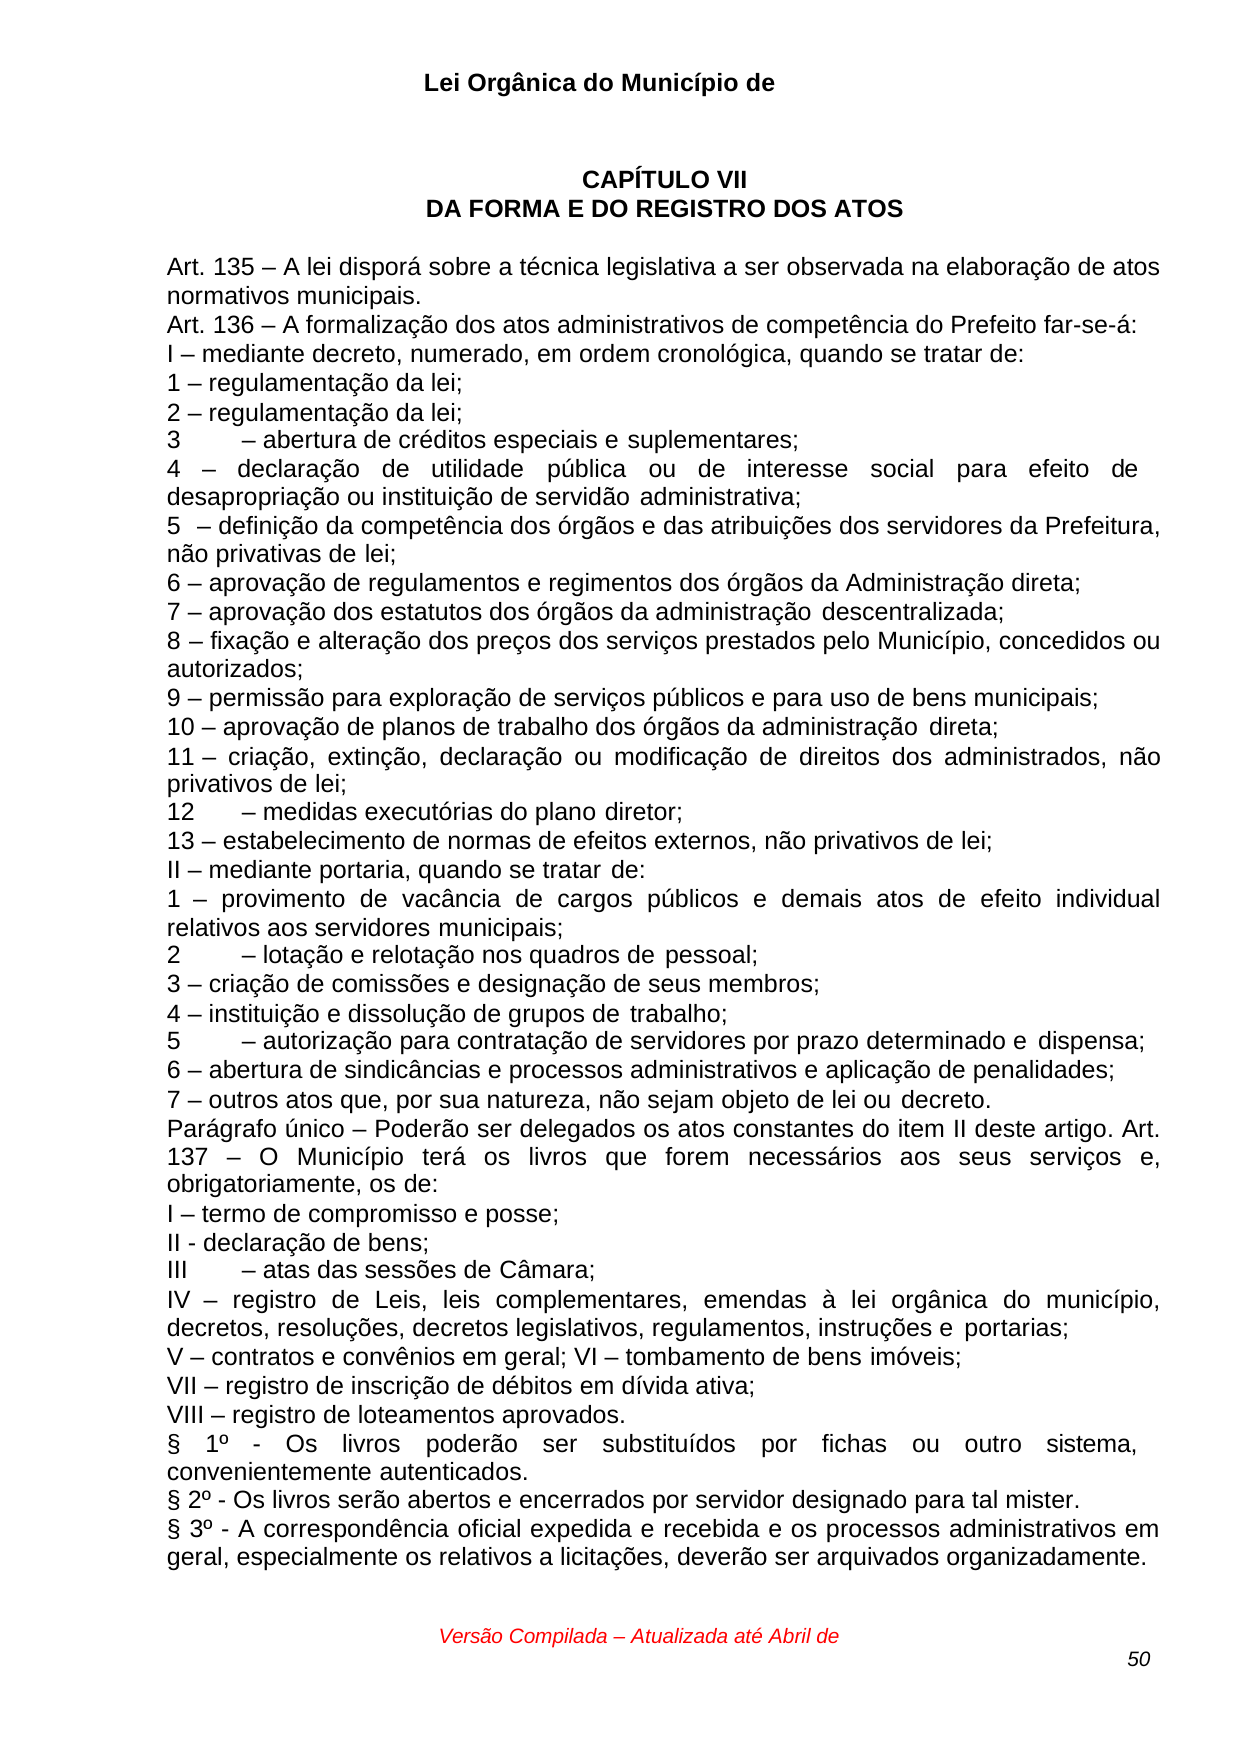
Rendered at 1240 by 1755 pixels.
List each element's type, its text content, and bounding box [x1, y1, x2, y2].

text VIII – registro de loteamentos aprovados. [167, 1400, 1162, 1429]
list – medidas executórias do plano diretor; [167, 798, 1162, 826]
list – autorização para contratação de servidores por prazo determinado e dispensa; [167, 1027, 1162, 1055]
list – abertura de sindicâncias e processos administrativos e aplicação de penalidades; [167, 1055, 1162, 1084]
list 4 – instituição e dissolução de grupos de trabalho; [167, 998, 1162, 1027]
list – criação, extinção, declaração ou modificação de direitos dos administrados, não privativos de lei; [167, 741, 1162, 798]
list II – mediante portaria, quando se tratar de: [167, 855, 1162, 884]
list – criação de comissões e designação de seus membros; [167, 969, 1162, 998]
list – permissão para exploração de serviços públicos e para uso de bens municipais; [167, 683, 1162, 712]
text 2 – regulamentação da lei; [167, 397, 1162, 426]
list 7 – outros atos que, por sua natureza, não sejam objeto de lei ou decreto. [167, 1084, 1162, 1113]
list – definição da competência dos órgãos e das atribuições dos servidores da Prefeitura, não privativas de lei; [167, 511, 1162, 568]
text § 3º - A correspondência oficial expedida e recebida e os processos administrativos em geral, especialmente os relativos a licitações, deverão ser arquivados organizadamente. [167, 1514, 1162, 1571]
text Art. 136 – A formalização dos atos administrativos de competência do Prefeito far-se-á: [167, 310, 1162, 339]
subtitle CAPÍTULO VII [167, 165, 1162, 194]
list – lotação e relotação nos quadros de pessoal; [167, 942, 1162, 969]
text I – termo de compromisso e posse; [167, 1198, 1162, 1227]
list – provimento de vacância de cargos públicos e demais atos de efeito individual relativos aos servidores municipais; [167, 884, 1162, 942]
text II - declaração de bens; [167, 1227, 1162, 1257]
list – registro de Leis, leis complementares, emendas à lei orgânica do município, decretos, resoluções, decretos legislativos, regulamentos, instruções e portarias; [167, 1284, 1162, 1342]
list – abertura de créditos especiais e suplementares; [167, 426, 1162, 454]
list – contratos e convênios em geral; VI – tombamento de bens imóveis; [167, 1342, 1162, 1371]
text 1 – regulamentação da lei; [167, 368, 1162, 397]
text Art. 135 – A lei disporá sobre a técnica legislativa a ser observada na elaboração de atos normativos municipais. [167, 252, 1162, 310]
subtitle DA FORMA E DO REGISTRO DOS ATOS [167, 194, 1162, 223]
text VII – registro de inscrição de débitos em dívida ativa; [167, 1371, 1162, 1400]
list – fixação e alteração dos preços dos serviços prestados pelo Município, concedidos ou autorizados; [167, 626, 1162, 683]
list – atas das sessões de Câmara; [167, 1257, 1162, 1284]
list 7 – aprovação dos estatutos dos órgãos da administração descentralizada; [167, 597, 1162, 626]
text Parágrafo único – Poderão ser delegados os atos constantes do item II deste artigo. Art. 137 – O Município terá os livros que forem necessários aos seus serviços e, obrigatoriamente, os de: [167, 1113, 1162, 1198]
list – declaração de utilidade pública ou de interesse social para efeito de desapropriação ou instituição de servidão administrativa; [167, 454, 1162, 511]
text § 1º - Os livros poderão ser substituídos por fichas ou outro sistema, convenientemente autenticados. [167, 1429, 1162, 1486]
text I – mediante decreto, numerado, em ordem cronológica, quando se tratar de: [167, 339, 1162, 368]
list 10 – aprovação de planos de trabalho dos órgãos da administração direta; [167, 712, 1162, 741]
list – estabelecimento de normas de efeitos externos, não privativos de lei; [167, 826, 1162, 855]
list – aprovação de regulamentos e regimentos dos órgãos da Administração direta; [167, 568, 1162, 597]
text § 2º - Os livros serão abertos e encerrados por servidor designado para tal mister. [167, 1486, 1162, 1514]
